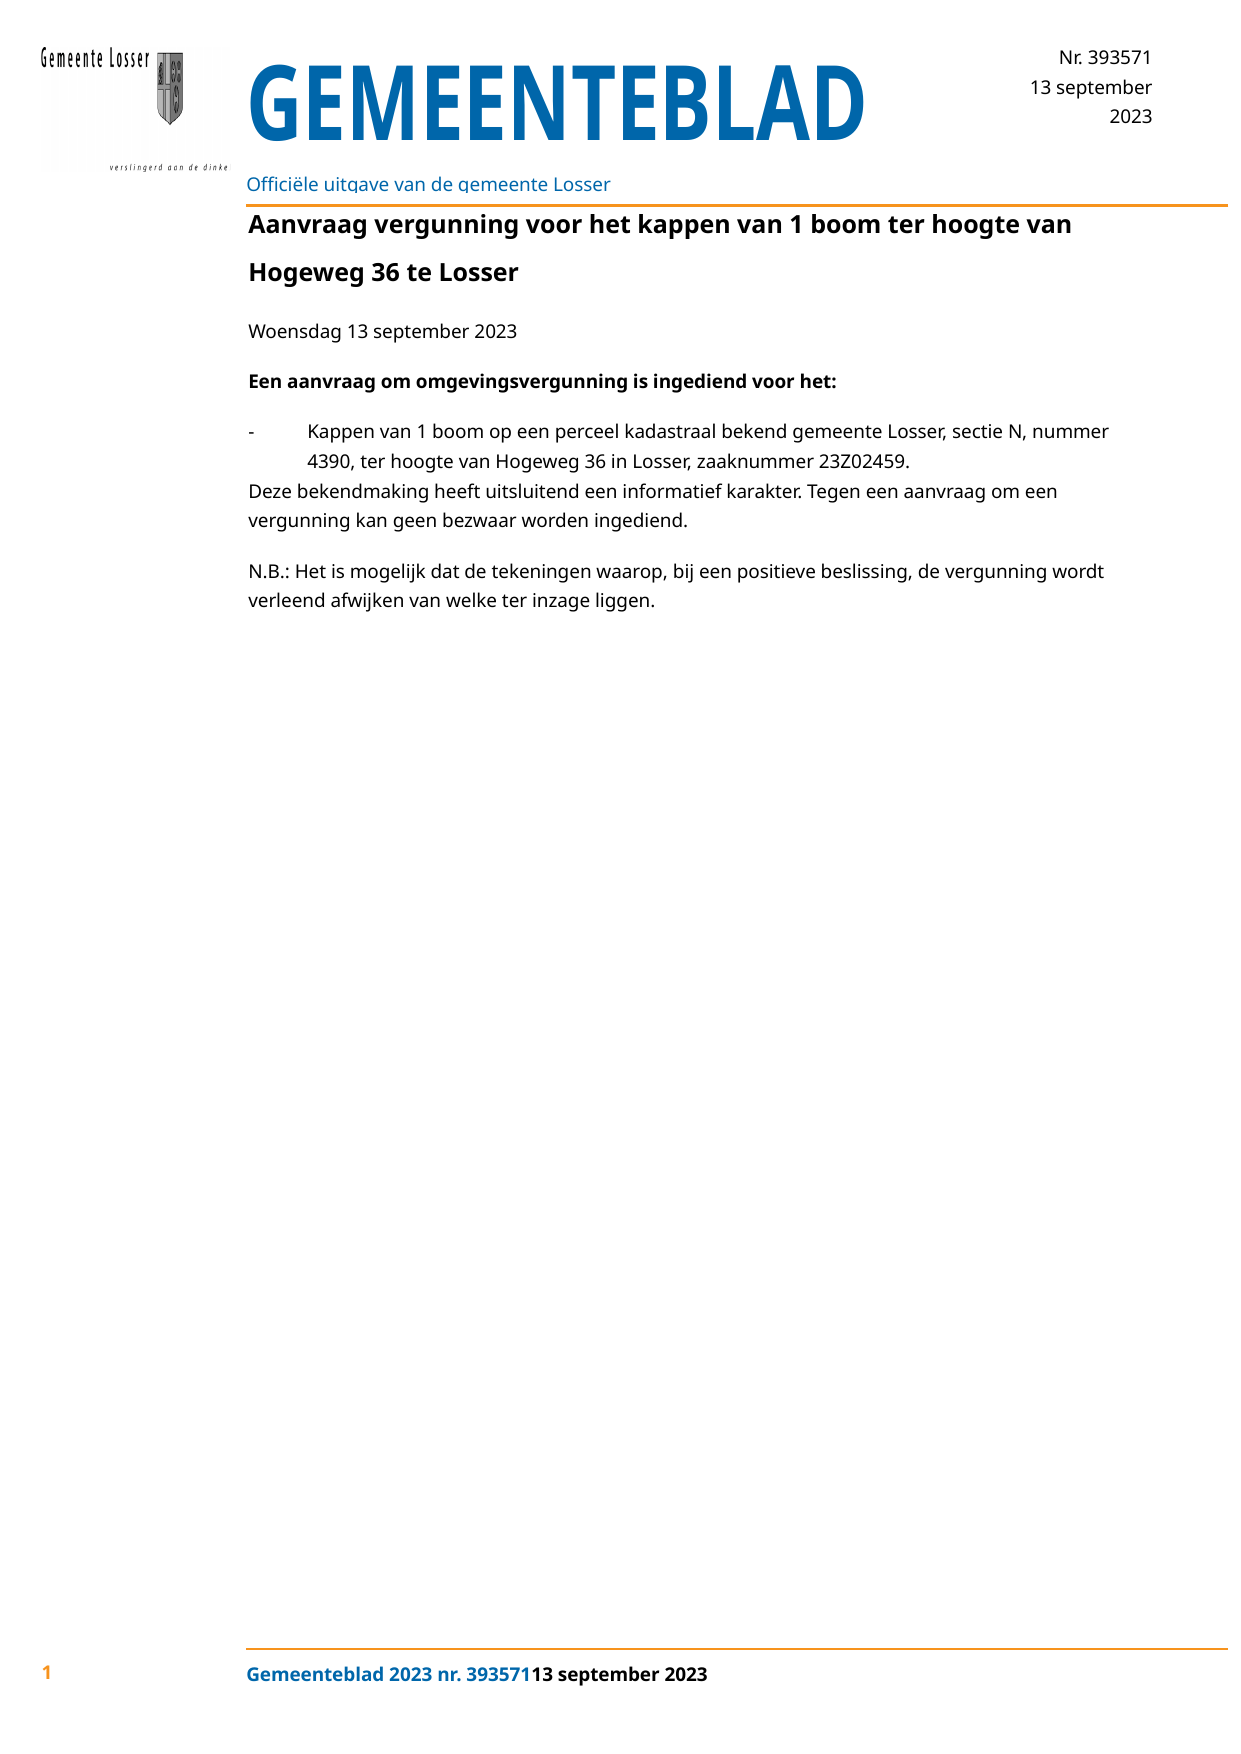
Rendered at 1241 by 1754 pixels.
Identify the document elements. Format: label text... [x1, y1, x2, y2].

text Deze bekendmaking heeft uitsluitend een informatief karakter. Tegen een aanvraag om een vergunning kan geen bezwaar worden ingediend. [248, 478, 1152, 533]
text Woensdag 13 september 2023 [248, 318, 1152, 344]
text Een aanvraag om omgevingsvergunning is ingediend voor het: [248, 368, 1152, 394]
picture [41, 47, 231, 172]
text Aanvraag vergunning voor het kappen van 1 boom ter hoogte van Hogeweg 36 te Losser [248, 207, 1152, 288]
text N.B.: Het is mogelijk dat de tekeningen waarop, bij een positieve beslissing, de vergunning wordt verleend afwijken van welke ter inzage liggen. [248, 558, 1152, 613]
list Kappen van 1 boom op een perceel kadastraal bekend gemeente Losser, sectie N, nummer 4390, ter hoogte van Hogeweg 36 in Losser, zaaknummer 23Z02459. [248, 419, 1152, 474]
